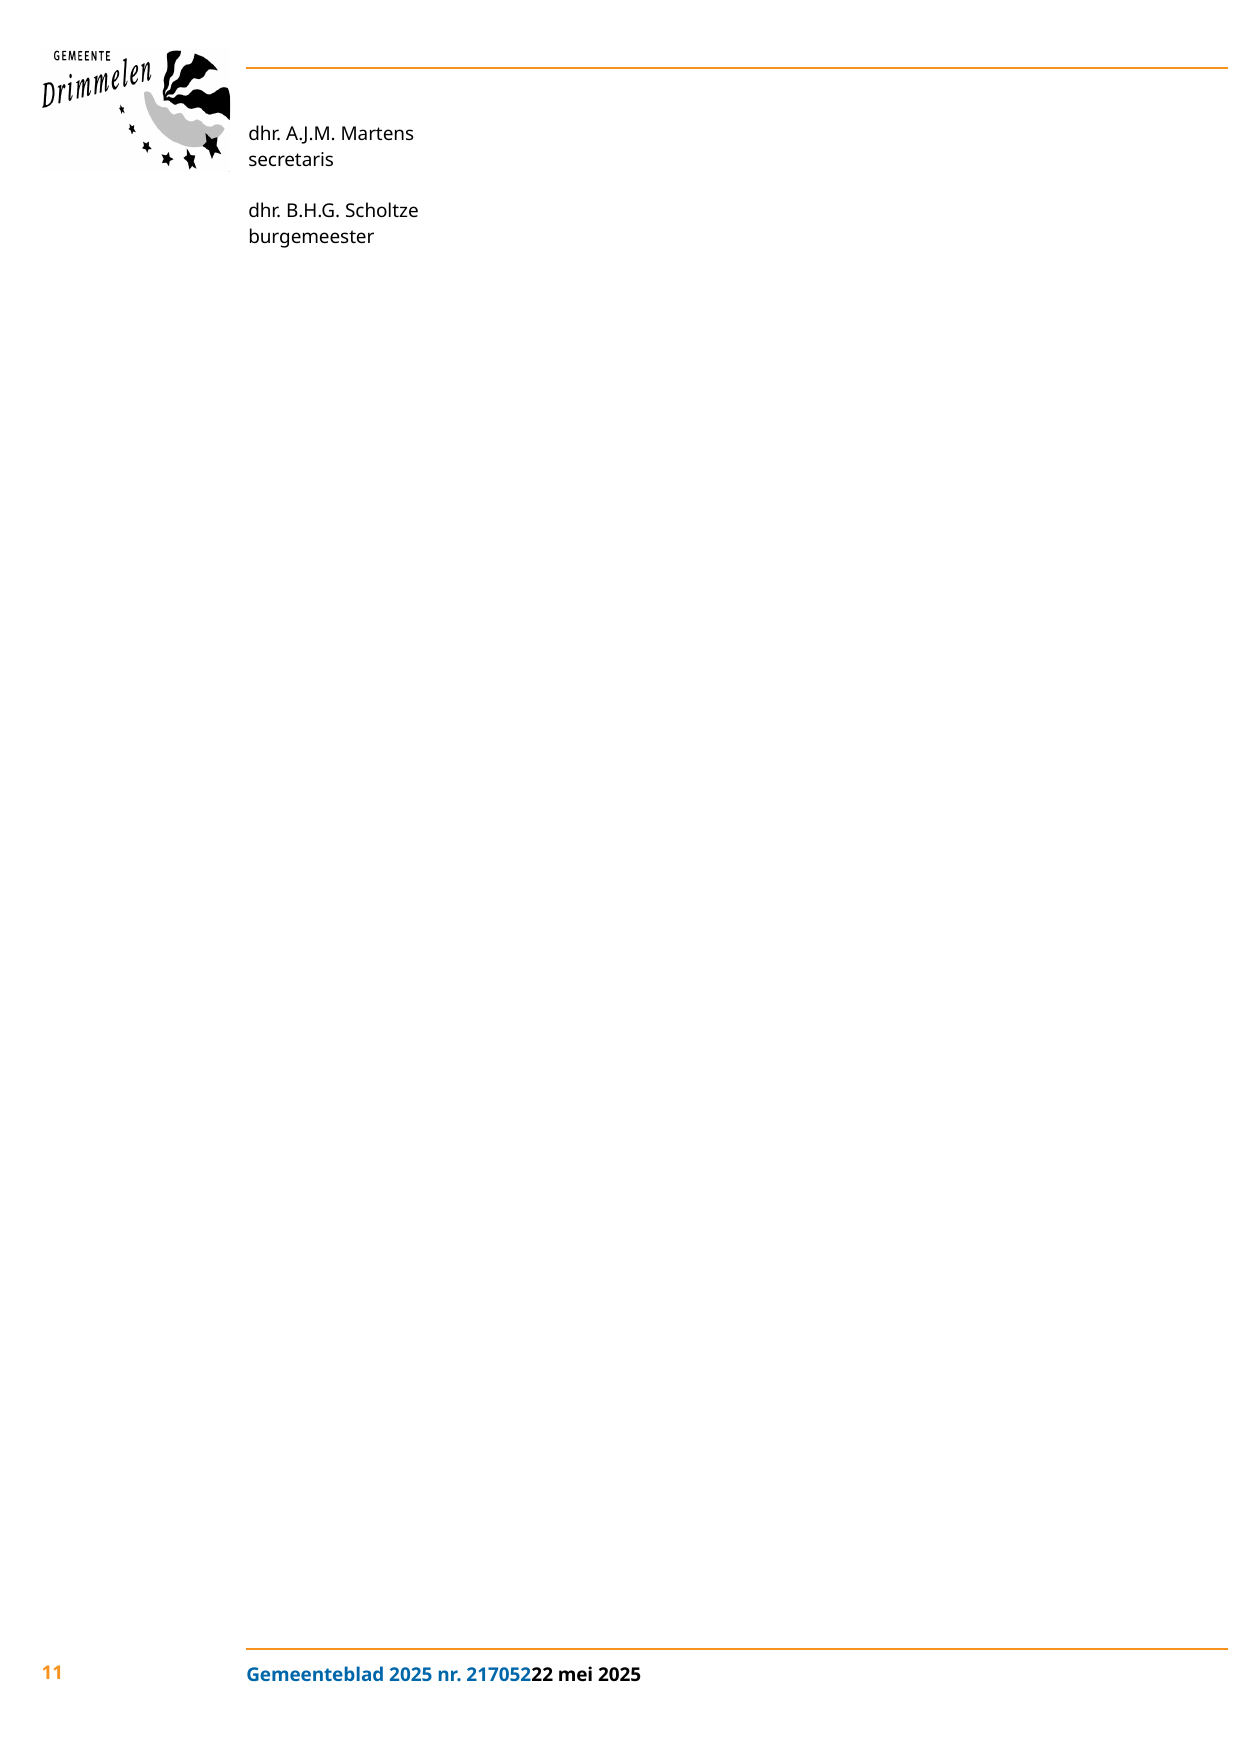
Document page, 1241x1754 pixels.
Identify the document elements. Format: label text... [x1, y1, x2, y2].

text burgemeester [248, 223, 1152, 249]
text secretaris [248, 146, 1152, 172]
text dhr. A.J.M. Martens [248, 121, 1152, 146]
picture [41, 47, 231, 172]
text dhr. B.H.G. Scholtze [248, 198, 1152, 223]
